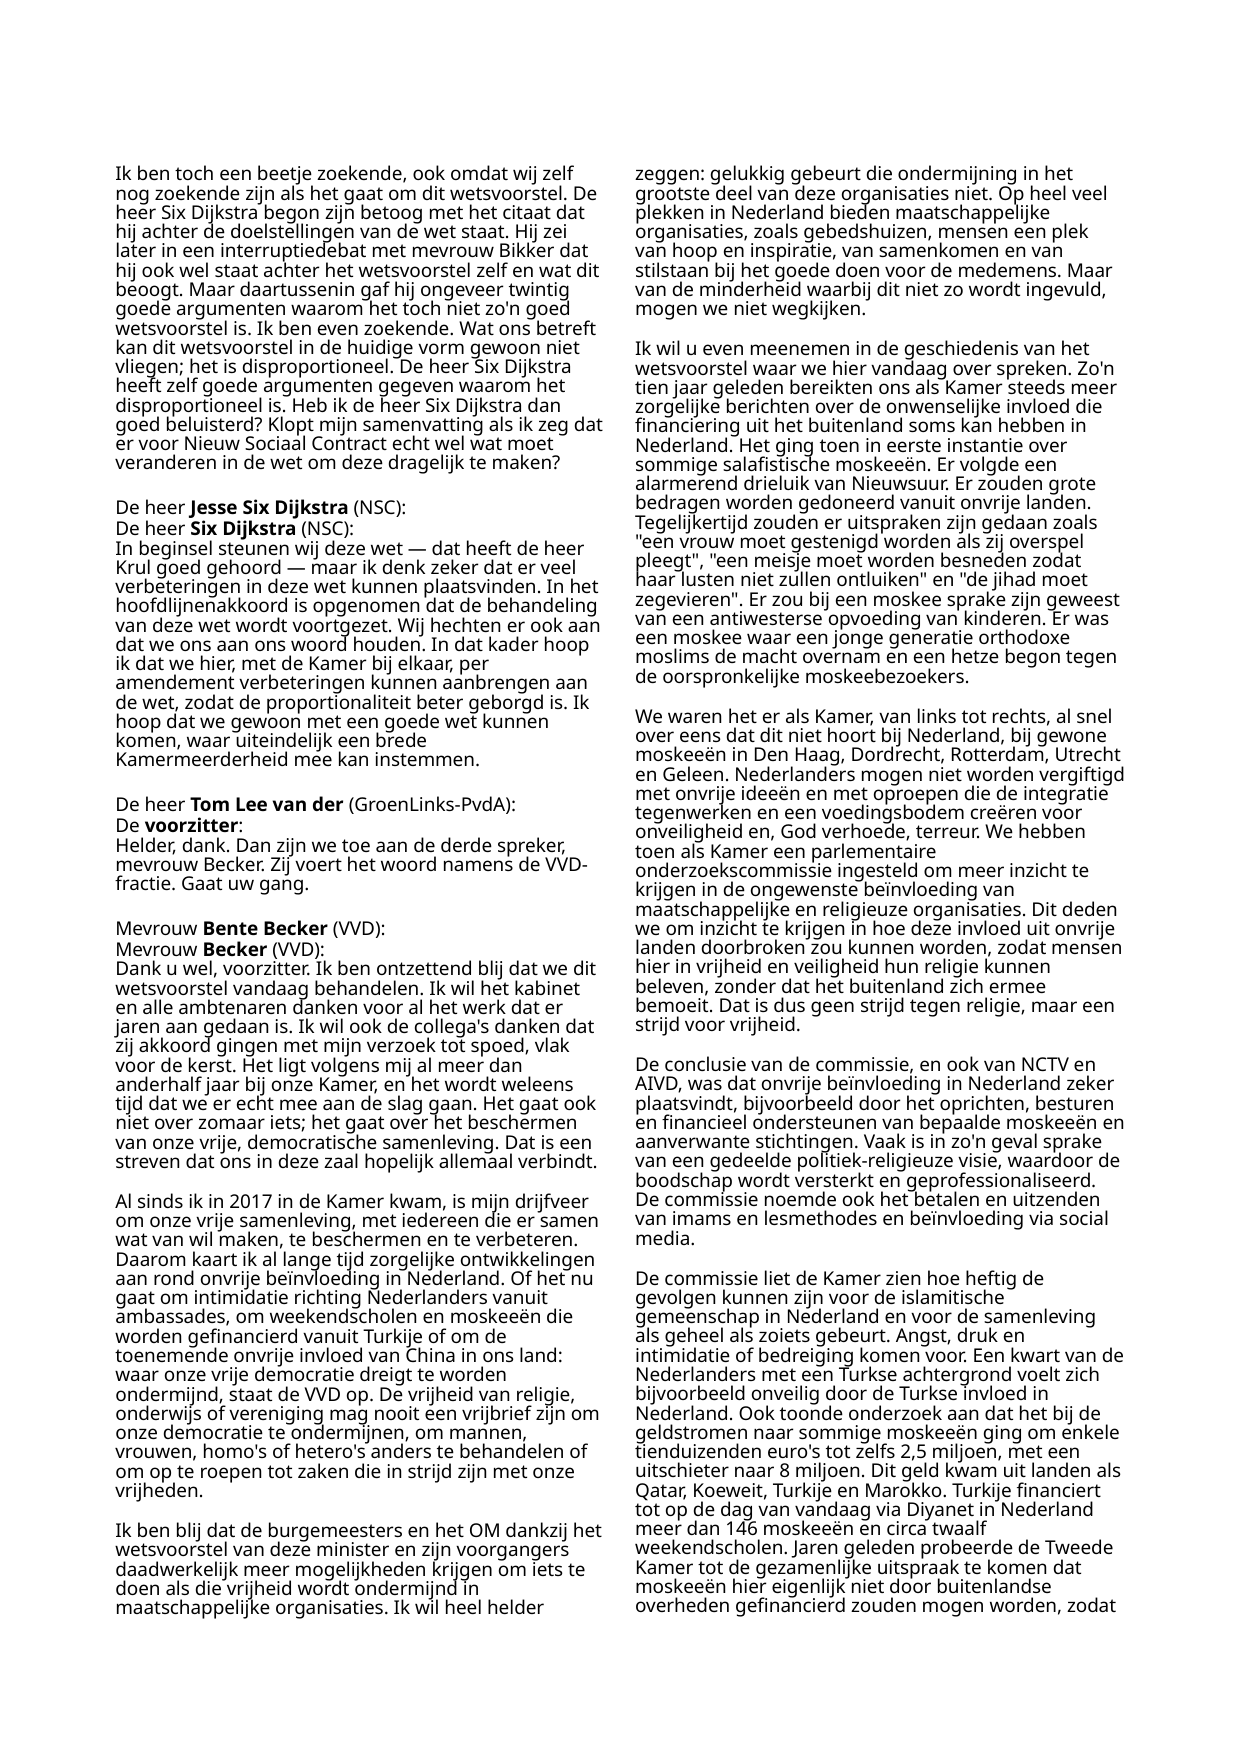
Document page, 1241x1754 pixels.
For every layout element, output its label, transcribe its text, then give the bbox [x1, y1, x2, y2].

text In beginsel steunen wij deze wet — dat heeft de heer Krul goed gehoord — maar ik denk zeker dat er veel verbeteringen in deze wet kunnen plaatsvinden. In het hoofdlijnenakkoord is opgenomen dat de behandeling van deze wet wordt voortgezet. Wij hechten er ook aan dat we ons aan ons woord houden. In dat kader hoop ik dat we hier, met de Kamer bij elkaar, per amendement verbeteringen kunnen aanbrengen aan de wet, zodat de proportionaliteit beter geborgd is. Ik hoop dat we gewoon met een goede wet kunnen komen, waar uiteindelijk een brede Kamermeerderheid mee kan instemmen. [115, 539, 605, 771]
text Ik ben toch een beetje zoekende, ook omdat wij zelf nog zoekende zijn als het gaat om dit wetsvoorstel. De heer Six Dijkstra begon zijn betoog met het citaat dat hij achter de doelstellingen van de wet staat. Hij zei later in een interruptiedebat met mevrouw Bikker dat hij ook wel staat achter het wetsvoorstel zelf en wat dit beoogt. Maar daartussenin gaf hij ongeveer twintig goede argumenten waarom het toch niet zo'n goed wetsvoorstel is. Ik ben even zoekende. Wat ons betreft kan dit wetsvoorstel in de huidige vorm gewoon niet vliegen; het is disproportioneel. De heer Six Dijkstra heeft zelf goede argumenten gegeven waarom het disproportioneel is. Heb ik de heer Six Dijkstra dan goed beluisterd? Klopt mijn samenvatting als ik zeg dat er voor Nieuw Sociaal Contract echt wel wat moet veranderen in de wet om deze dragelijk te maken? [115, 165, 605, 474]
text Mevrouw Bente Becker (VVD): [115, 915, 605, 941]
text Mevrouw Becker (VVD): [115, 941, 605, 960]
text De heer Six Dijkstra (NSC): [115, 520, 605, 539]
text De voorzitter: [115, 817, 605, 837]
text De conclusie van de commissie, en ook van NCTV en AIVD, was dat onvrije beïnvloeding in Nederland zeker plaatsvindt, bijvoorbeeld door het oprichten, besturen en financieel ondersteunen van bepaalde moskeeën en aanverwante stichtingen. Vaak is in zo'n geval sprake van een gedeelde politiek-religieuze visie, waardoor de boodschap wordt versterkt en geprofessionaliseerd. De commissie noemde ook het betalen en uitzenden van imams en lesmethodes en beïnvloeding via social media. [635, 1056, 1125, 1249]
text Ik wil u even meenemen in de geschiedenis van het wetsvoorstel waar we hier vandaag over spreken. Zo'n tien jaar geleden bereikten ons als Kamer steeds meer zorgelijke berichten over de onwenselijke invloed die financiering uit het buitenland soms kan hebben in Nederland. Het ging toen in eerste instantie over sommige salafistische moskeeën. Er volgde een alarmerend drieluik van Nieuwsuur. Er zouden grote bedragen worden gedoneerd vanuit onvrije landen. Tegelijkertijd zouden er uitspraken zijn gedaan zoals "een vrouw moet gestenigd worden als zij overspel pleegt", "een meisje moet worden besneden zodat haar lusten niet zullen ontluiken" en "de jihad moet zegevieren". Er zou bij een moskee sprake zijn geweest van een antiwesterse opvoeding van kinderen. Er was een moskee waar een jonge generatie orthodoxe moslims de macht overnam en een hetze begon tegen de oorspronkelijke moskeebezoekers. [635, 340, 1125, 687]
text We waren het er als Kamer, van links tot rechts, al snel over eens dat dit niet hoort bij Nederland, bij gewone moskeeën in Den Haag, Dordrecht, Rotterdam, Utrecht en Geleen. Nederlanders mogen niet worden vergiftigd met onvrije ideeën en met oproepen die de integratie tegenwerken en een voedingsbodem creëren voor onveiligheid en, God verhoede, terreur. We hebben toen als Kamer een parlementaire onderzoekscommissie ingesteld om meer inzicht te krijgen in de ongewenste beïnvloeding van maatschappelijke en religieuze organisaties. Dit deden we om inzicht te krijgen in hoe deze invloed uit onvrije landen doorbroken zou kunnen worden, zodat mensen hier in vrijheid en veiligheid hun religie kunnen beleven, zonder dat het buitenland zich ermee bemoeit. Dat is dus geen strijd tegen religie, maar een strijd voor vrijheid. [635, 708, 1125, 1035]
text Ik ben blij dat de burgemeesters en het OM dankzij het wetsvoorstel van deze minister en zijn voorgangers daadwerkelijk meer mogelijkheden krijgen om iets te doen als die vrijheid wordt ondermijnd in maatschappelijke organisaties. Ik wil heel helder [115, 1522, 605, 1618]
text De commissie liet de Kamer zien hoe heftig de gevolgen kunnen zijn voor de islamitische gemeenschap in Nederland en voor de samenleving als geheel als zoiets gebeurt. Angst, druk en intimidatie of bedreiging komen voor. Een kwart van de Nederlanders met een Turkse achtergrond voelt zich bijvoorbeeld onveilig door de Turkse invloed in Nederland. Ook toonde onderzoek aan dat het bij de geldstromen naar sommige moskeeën ging om enkele tienduizenden euro's tot zelfs 2,5 miljoen, met een uitschieter naar 8 miljoen. Dit geld kwam uit landen als Qatar, Koeweit, Turkije en Marokko. Turkije financiert tot op de dag van vandaag via Diyanet in Nederland meer dan 146 moskeeën en circa twaalf weekendscholen. Jaren geleden probeerde de Tweede Kamer tot de gezamenlijke uitspraak te komen dat moskeeën hier eigenlijk niet door buitenlandse overheden gefinancierd zouden mogen worden, zodat [635, 1269, 1125, 1616]
text zeggen: gelukkig gebeurt die ondermijning in het grootste deel van deze organisaties niet. Op heel veel plekken in Nederland bieden maatschappelijke organisaties, zoals gebedshuizen, mensen een plek van hoop en inspiratie, van samenkomen en van stilstaan bij het goede doen voor de medemens. Maar van de minderheid waarbij dit niet zo wordt ingevuld, mogen we niet wegkijken. [635, 165, 1125, 319]
text De heer Tom Lee van der (GroenLinks-PvdA): [115, 792, 605, 817]
text Helder, dank. Dan zijn we toe aan de derde spreker, mevrouw Becker. Zij voert het woord namens de VVD-fractie. Gaat uw gang. [115, 837, 605, 894]
text Dank u wel, voorzitter. Ik ben ontzettend blij dat we dit wetsvoorstel vandaag behandelen. Ik wil het kabinet en alle ambtenaren danken voor al het werk dat er jaren aan gedaan is. Ik wil ook de collega's danken dat zij akkoord gingen met mijn verzoek tot spoed, vlak voor de kerst. Het ligt volgens mij al meer dan anderhalf jaar bij onze Kamer, en het wordt weleens tijd dat we er echt mee aan de slag gaan. Het gaat ook niet over zomaar iets; het gaat over het beschermen van onze vrije, democratische samenleving. Dat is een streven dat ons in deze zaal hopelijk allemaal verbindt. [115, 960, 605, 1172]
text De heer Jesse Six Dijkstra (NSC): [115, 494, 605, 520]
text Al sinds ik in 2017 in de Kamer kwam, is mijn drijfveer om onze vrije samenleving, met iedereen die er samen wat van wil maken, te beschermen en te verbeteren. Daarom kaart ik al lange tijd zorgelijke ontwikkelingen aan rond onvrije beïnvloeding in Nederland. Of het nu gaat om intimidatie richting Nederlanders vanuit ambassades, om weekendscholen en moskeeën die worden gefinancierd vanuit Turkije of om de toenemende onvrije invloed van China in ons land: waar onze vrije democratie dreigt te worden ondermijnd, staat de VVD op. De vrijheid van religie, onderwijs of vereniging mag nooit een vrijbrief zijn om onze democratie te ondermijnen, om mannen, vrouwen, homo's of hetero's anders te behandelen of om op te roepen tot zaken die in strijd zijn met onze vrijheden. [115, 1193, 605, 1501]
